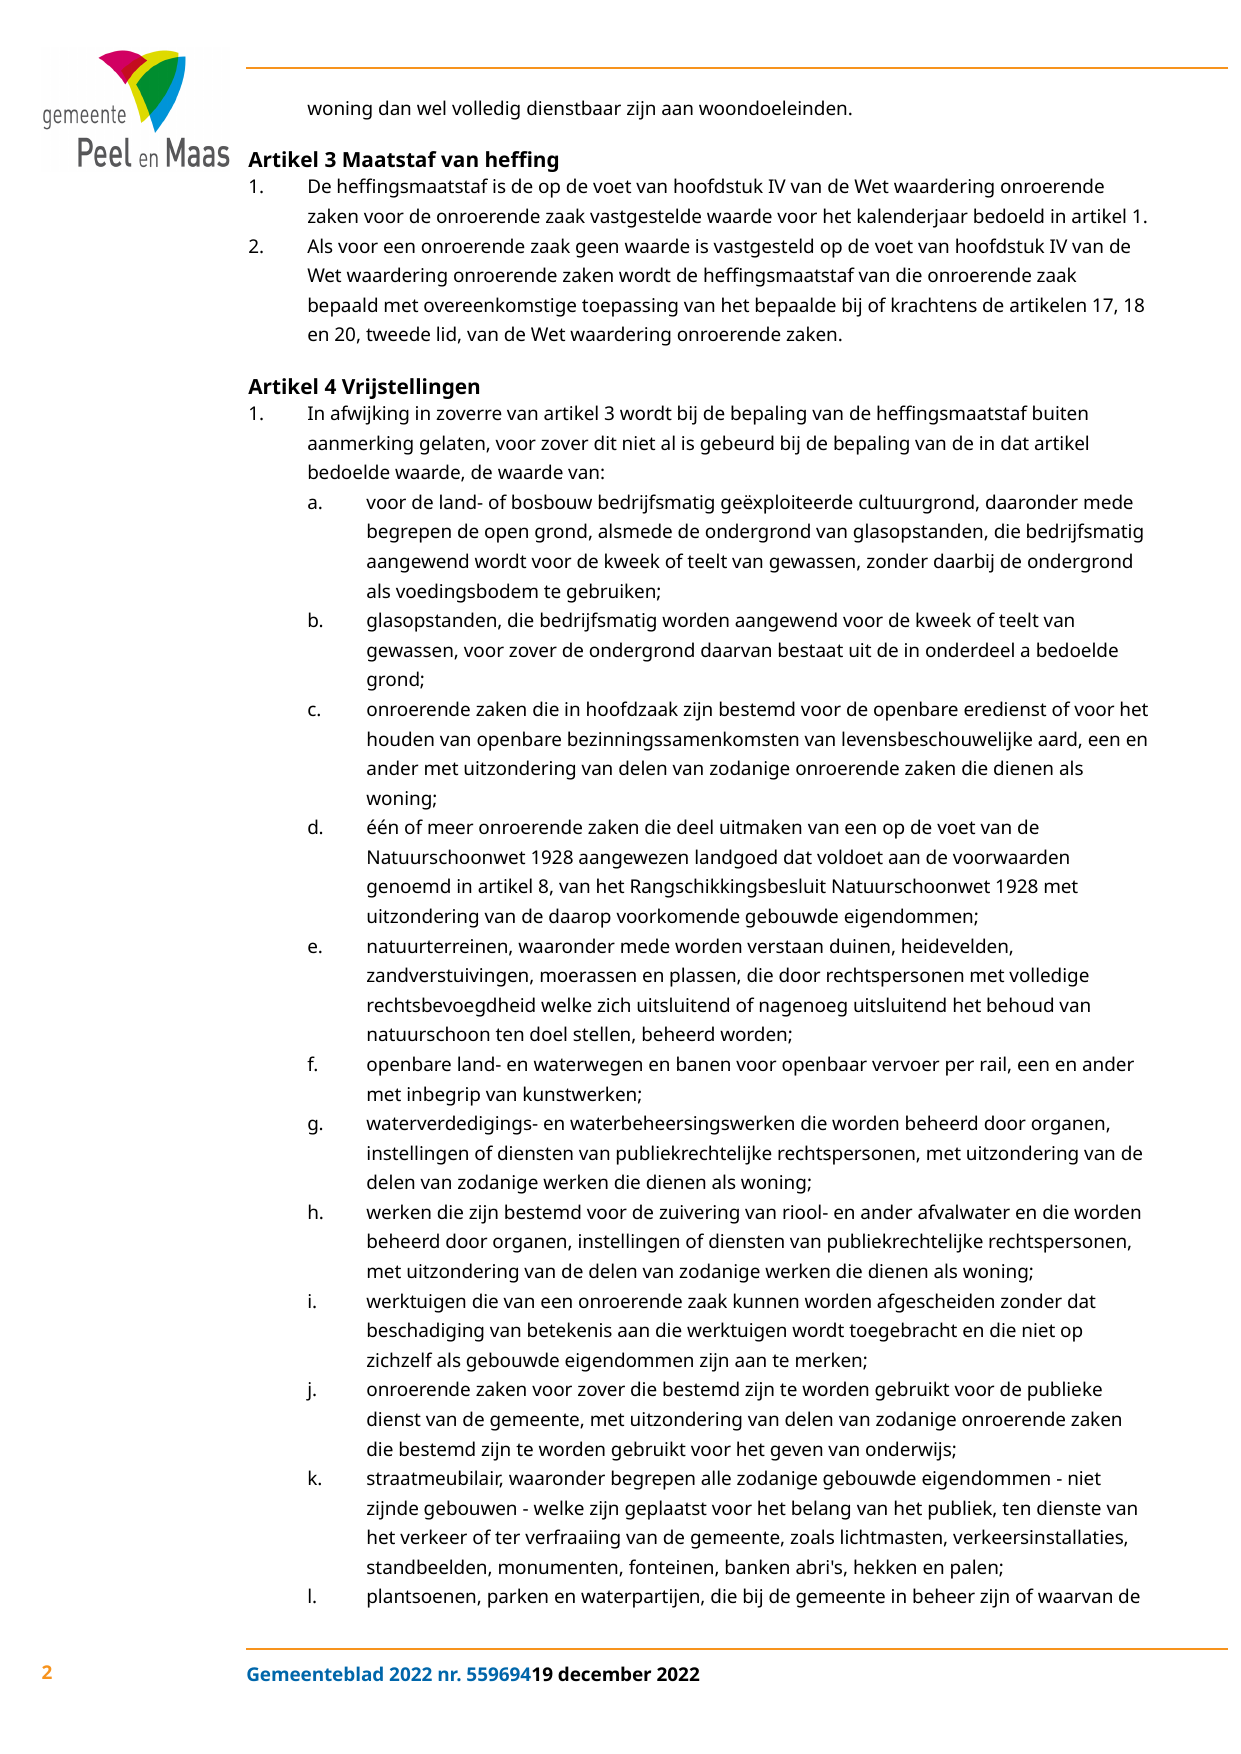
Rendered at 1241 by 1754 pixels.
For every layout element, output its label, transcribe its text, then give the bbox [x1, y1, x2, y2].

list onroerende zaken die in hoofdzaak zijn bestemd voor de openbare eredienst of voor het houden van openbare bezinningssamenkomsten van levensbeschouwelijke aard, een en ander met uitzondering van delen van zodanige onroerende zaken die dienen als woning; [307, 696, 1152, 811]
list natuurterreinen, waaronder mede worden verstaan duinen, heidevelden, zandverstuivingen, moerassen en plassen, die door rechtspersonen met volledige rechtsbevoegdheid welke zich uitsluitend of nagenoeg uitsluitend het behoud van natuurschoon ten doel stellen, beheerd worden; [307, 933, 1152, 1047]
list waterverdedigings- en waterbeheersingswerken die worden beheerd door organen, instellingen of diensten van publiekrechtelijke rechtspersonen, met uitzondering van de delen van zodanige werken die dienen als woning; [307, 1110, 1152, 1195]
list De heffingsmaatstaf is de op de voet van hoofdstuk IV van de Wet waardering onroerende zaken voor de onroerende zaak vastgestelde waarde voor het kalenderjaar bedoeld in artikel 1. [248, 174, 1152, 229]
list onroerende zaken voor zover die bestemd zijn te worden gebruikt voor de publieke dienst van de gemeente, met uitzondering van delen van zodanige onroerende zaken die bestemd zijn te worden gebruikt voor het geven van onderwijs; [307, 1377, 1152, 1462]
text Artikel 4 Vrijstellingen [248, 372, 1152, 400]
list plantsoenen, parken en waterpartijen, die bij de gemeente in beheer zijn of waarvan de [307, 1584, 1152, 1609]
list straatmeubilair, waaronder begrepen alle zodanige gebouwde eigendommen - niet zijnde gebouwen - welke zijn geplaatst voor het belang van het publiek, ten dienste van het verkeer of ter verfraaiing van de gemeente, zoals lichtmasten, verkeersinstallaties, standbeelden, monumenten, fonteinen, banken abri's, hekken en palen; [307, 1465, 1152, 1580]
list glasopstanden, die bedrijfsmatig worden aangewend voor de kweek of teelt van gewassen, voor zover de ondergrond daarvan bestaat uit de in onderdeel a bedoelde grond; [307, 607, 1152, 692]
list Als voor een onroerende zaak geen waarde is vastgesteld op de voet van hoofdstuk IV van de Wet waardering onroerende zaken wordt de heffingsmaatstaf van die onroerende zaak bepaald met overeenkomstige toepassing van het bepaalde bij of krachtens de artikelen 17, 18 en 20, tweede lid, van de Wet waardering onroerende zaken. [248, 233, 1152, 347]
list woning dan wel volledig dienstbaar zijn aan woondoeleinden. [248, 95, 1152, 121]
text Artikel 3 Maatstaf van heffing [248, 145, 1152, 174]
picture [41, 47, 231, 172]
list voor de land- of bosbouw bedrijfsmatig geëxploiteerde cultuurgrond, daaronder mede begrepen de open grond, alsmede de ondergrond van glasopstanden, die bedrijfsmatig aangewend wordt voor de kweek of teelt van gewassen, zonder daarbij de ondergrond als voedingsbodem te gebruiken; [307, 489, 1152, 604]
list één of meer onroerende zaken die deel uitmaken van een op de voet van de Natuurschoonwet 1928 aangewezen landgoed dat voldoet aan de voorwaarden genoemd in artikel 8, van het Rangschikkingsbesluit Natuurschoonwet 1928 met uitzondering van de daarop voorkomende gebouwde eigendommen; [307, 814, 1152, 929]
list openbare land- en waterwegen en banen voor openbaar vervoer per rail, een en ander met inbegrip van kunstwerken; [307, 1051, 1152, 1107]
list werktuigen die van een onroerende zaak kunnen worden afgescheiden zonder dat beschadiging van betekenis aan die werktuigen wordt toegebracht en die niet op zichzelf als gebouwde eigendommen zijn aan te merken; [307, 1288, 1152, 1373]
list In afwijking in zoverre van artikel 3 wordt bij de bepaling van de heffingsmaatstaf buiten aanmerking gelaten, voor zover dit niet al is gebeurd bij de bepaling van de in dat artikel bedoelde waarde, de waarde van: [248, 400, 1152, 485]
list werken die zijn bestemd voor de zuivering van riool- en ander afvalwater en die worden beheerd door organen, instellingen of diensten van publiekrechtelijke rechtspersonen, met uitzondering van de delen van zodanige werken die dienen als woning; [307, 1199, 1152, 1284]
